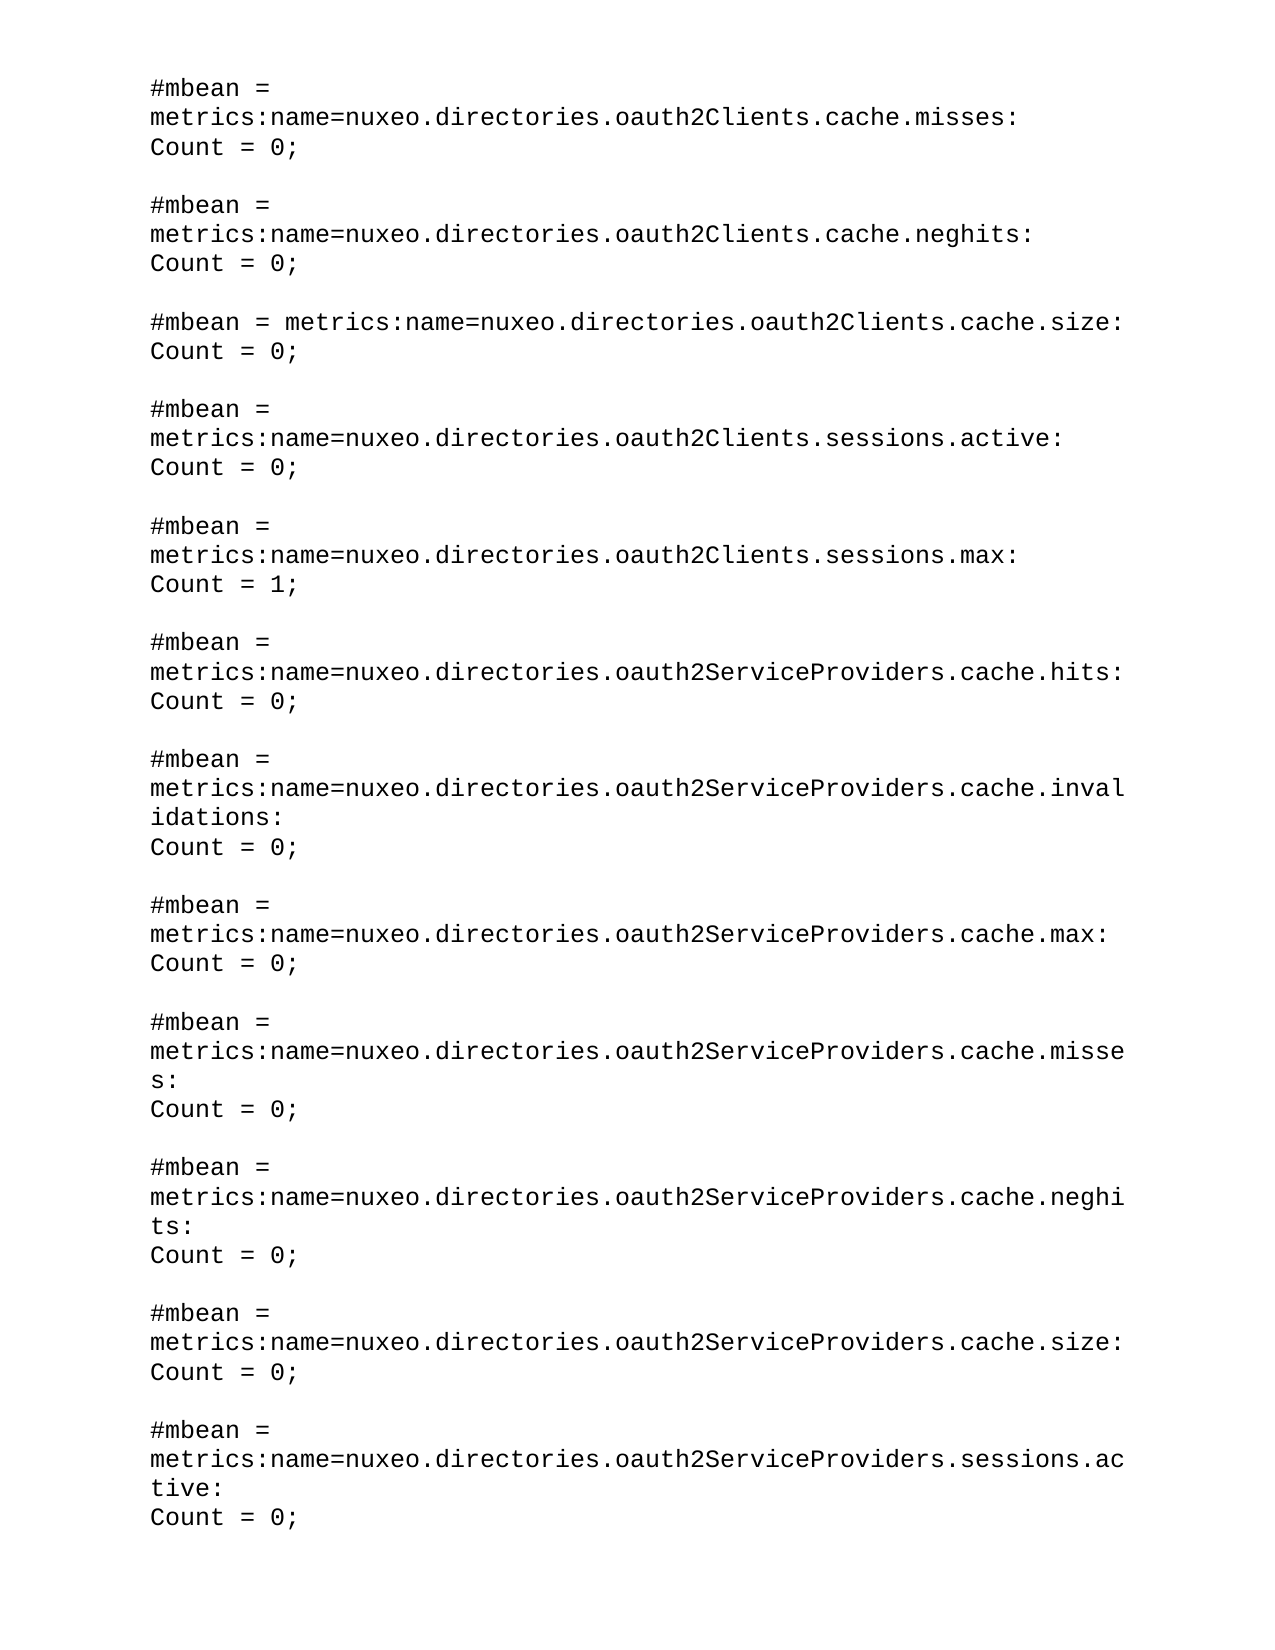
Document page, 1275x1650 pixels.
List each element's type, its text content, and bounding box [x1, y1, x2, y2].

text Count = 0; [150, 250, 1125, 279]
text Count = 1; [150, 571, 1125, 600]
text Count = 0; [150, 1242, 1125, 1271]
text Count = 0; [150, 454, 1125, 483]
text #mbean = metrics:name=nuxeo.directories.oauth2ServiceProviders.sessions.active: [150, 1417, 1125, 1504]
text #mbean = metrics:name=nuxeo.directories.oauth2ServiceProviders.cache.invalidations: [150, 746, 1125, 833]
text Count = 0; [150, 833, 1125, 862]
text #mbean = metrics:name=nuxeo.directories.oauth2Clients.sessions.active: [150, 396, 1125, 454]
text Count = 0; [150, 1096, 1125, 1125]
text #mbean = metrics:name=nuxeo.directories.oauth2ServiceProviders.cache.size: [150, 1300, 1125, 1358]
text #mbean = metrics:name=nuxeo.directories.oauth2Clients.cache.misses: [150, 75, 1125, 133]
text Count = 0; [150, 1504, 1125, 1533]
text #mbean = metrics:name=nuxeo.directories.oauth2ServiceProviders.cache.hits: [150, 629, 1125, 687]
text #mbean = metrics:name=nuxeo.directories.oauth2ServiceProviders.cache.misses: [150, 1008, 1125, 1096]
text Count = 0; [150, 1358, 1125, 1387]
text #mbean = metrics:name=nuxeo.directories.oauth2Clients.cache.neghits: [150, 192, 1125, 250]
text #mbean = metrics:name=nuxeo.directories.oauth2ServiceProviders.cache.neghits: [150, 1154, 1125, 1242]
text #mbean = metrics:name=nuxeo.directories.oauth2Clients.sessions.max: [150, 512, 1125, 571]
text #mbean = metrics:name=nuxeo.directories.oauth2ServiceProviders.cache.max: [150, 892, 1125, 950]
text Count = 0; [150, 337, 1125, 367]
text Count = 0; [150, 133, 1125, 162]
text Count = 0; [150, 687, 1125, 717]
text Count = 0; [150, 950, 1125, 979]
text #mbean = metrics:name=nuxeo.directories.oauth2Clients.cache.size: [150, 308, 1125, 337]
